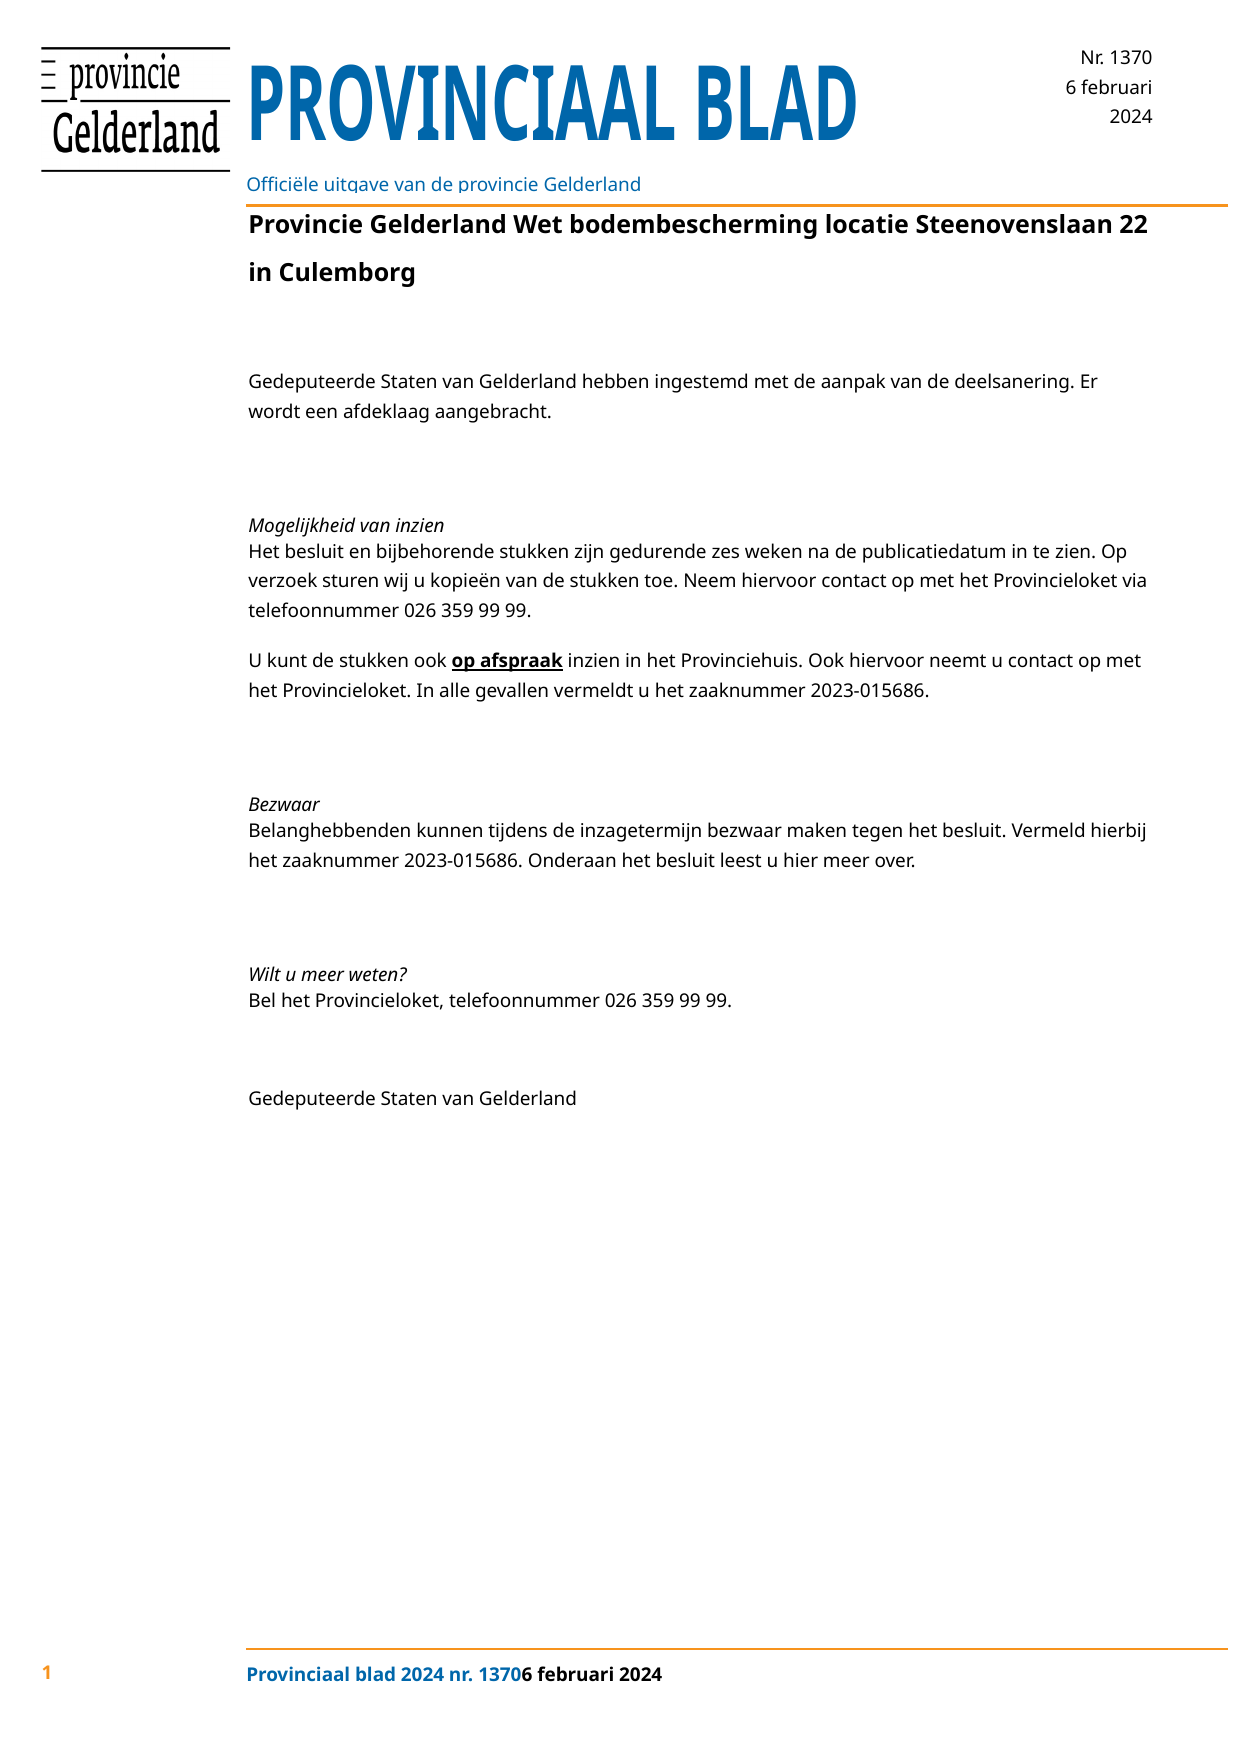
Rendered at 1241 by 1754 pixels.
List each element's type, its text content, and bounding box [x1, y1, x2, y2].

picture [41, 47, 231, 172]
text Provincie Gelderland Wet bodembescherming locatie Steenovenslaan 22 in Culemborg [248, 207, 1152, 288]
text Gedeputeerde Staten van Gelderland [248, 1085, 1152, 1111]
text Bel het Provincieloket, telefoonnummer 026 359 99 99. [248, 987, 1152, 1013]
text Bezwaar [248, 792, 1152, 817]
text Wilt u meer weten? [248, 961, 1152, 987]
text Mogelijkheid van inzien [248, 512, 1152, 538]
text Het besluit en bijbehorende stukken zijn gedurende zes weken na de publicatiedatum in te zien. Op verzoek sturen wij u kopieën van de stukken toe. Neem hiervoor contact op met het Provincieloket via telefoonnummer 026 359 99 99. [248, 538, 1152, 623]
text Gedeputeerde Staten van Gelderland hebben ingestemd met de aanpak van de deelsanering. Er wordt een afdeklaag aangebracht. [248, 368, 1152, 424]
text Belanghebbenden kunnen tijdens de inzagetermijn bezwaar maken tegen het besluit. Vermeld hierbij het zaaknummer 2023-015686. Onderaan het besluit leest u hier meer over. [248, 817, 1152, 873]
text U kunt de stukken ook op afspraak inzien in het Provinciehuis. Ook hiervoor neemt u contact op met het Provincieloket. In alle gevallen vermeldt u het zaaknummer 2023-015686. [248, 648, 1152, 703]
